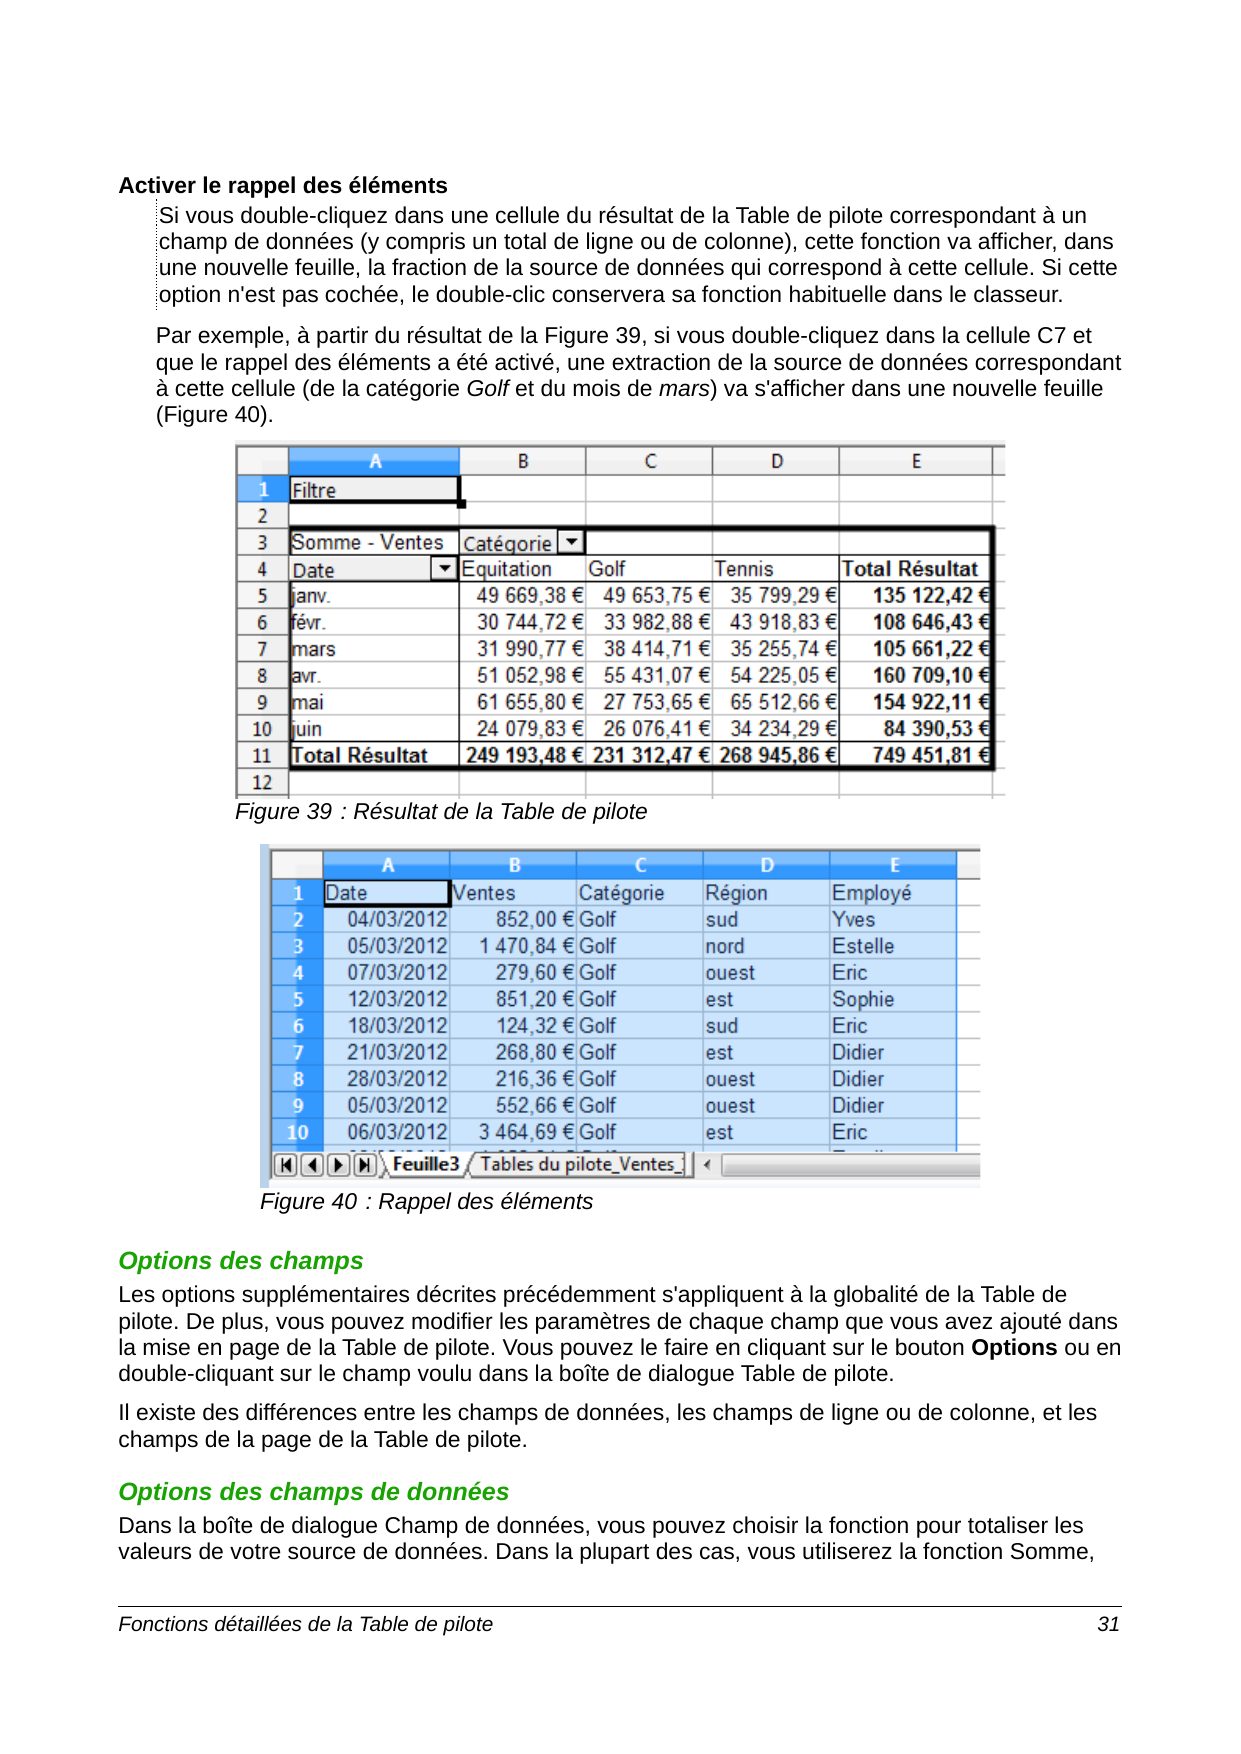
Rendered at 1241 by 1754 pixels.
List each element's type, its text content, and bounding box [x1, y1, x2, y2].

text Il existe des différences entre les champs de données, les champs de ligne ou de colonne, et les champs de la page de la Table de pilote. [118, 1399, 1122, 1452]
text Si vous double-cliquez dans une cellule du résultat de la Table de pilote correspondant à un champ de données (y compris un total de ligne ou de colonne), cette fonction va afficher, dans une nouvelle feuille, la fraction de la source de données qui correspond à cette cellule. Si cette option n'est pas cochée, le double-clic conservera sa fonction habituelle dans le classeur. [156, 199, 1122, 310]
picture [235, 440, 1006, 799]
text Figure 40 : Rappel des éléments [260, 1188, 980, 1214]
text Dans la boîte de dialogue Champ de données, vous pouvez choisir la fonction pour totaliser les valeurs de votre source de données. Dans la plupart des cas, vous utiliserez la fonction Somme, mais d'autres fonctions (comme le comptage ou la distribution statistique) sont également disponibles. Par exemple, la fonction Nombre est utile pour des champs de données non numériques. Vous pouvez aussi choisir plusieurs fonctions pour un champ de données (voir "Champs de données multiples" page 47).Vous pouvez obtenir des informations supplémentaires dans l'Aide de la fonction correspondante. [118, 1512, 1122, 1564]
text Les options supplémentaires décrites précédemment s'appliquent à la globalité de la Table de pilote. De plus, vous pouvez modifier les paramètres de chaque champ que vous avez ajouté dans la mise en page de la Table de pilote. Vous pouvez le faire en cliquant sur le bouton Options ou en double-cliquant sur le champ voulu dans la boîte de dialogue Table de pilote. [118, 1281, 1122, 1387]
subtitle Options des champs [118, 1246, 1122, 1275]
text Figure 39 : Résultat de la Table de pilote [235, 799, 1005, 824]
text Par exemple, à partir du résultat de la Figure 39, si vous double-cliquez dans la cellule C7 et que le rappel des éléments a été activé, une extraction de la source de données correspondant à cette cellule (de la catégorie Golf et du mois de mars) va s'afficher dans une nouvelle feuille (Figure 40). [156, 322, 1122, 428]
subtitle Options des champs de données [118, 1477, 1122, 1506]
text Activer le rappel des éléments [118, 172, 1122, 199]
picture [260, 844, 981, 1188]
